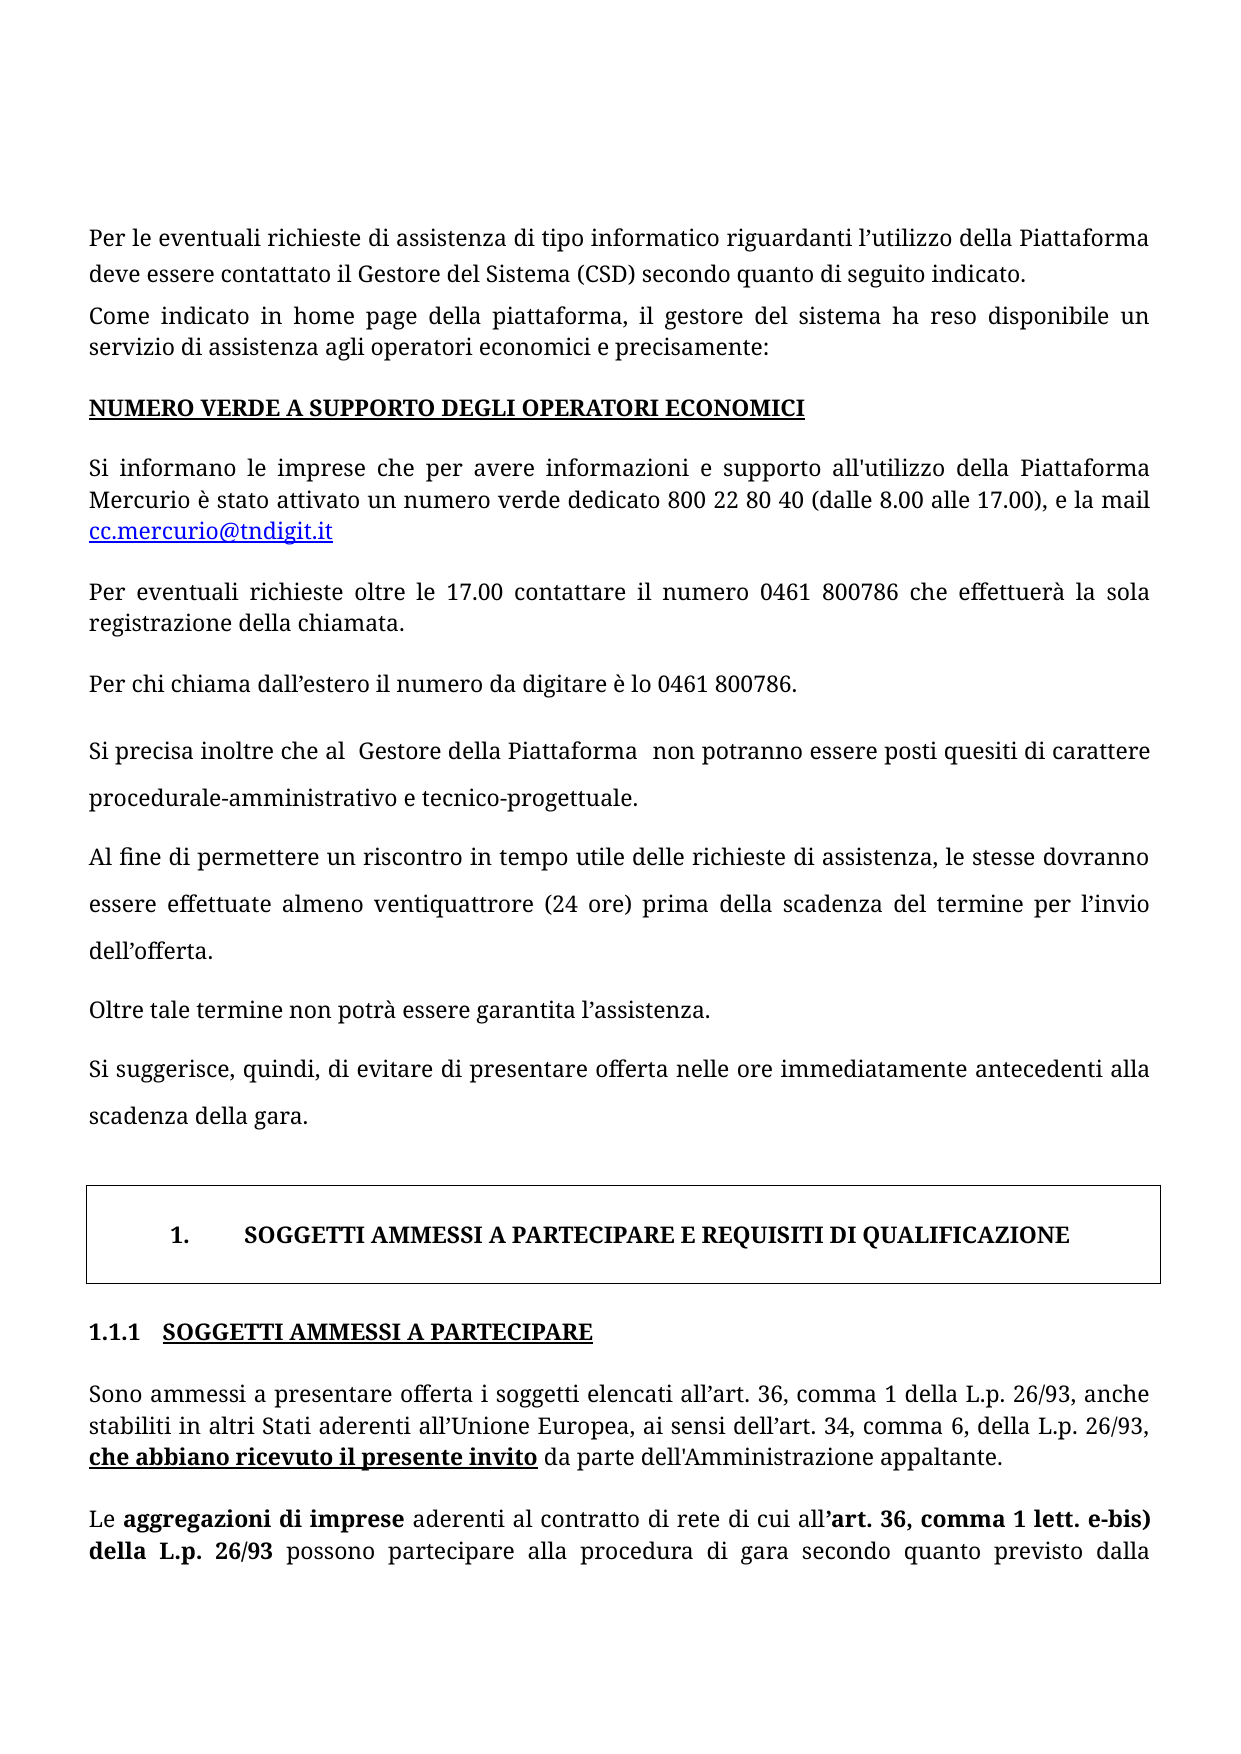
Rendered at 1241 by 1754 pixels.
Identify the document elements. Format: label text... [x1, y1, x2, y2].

text Oltre tale termine non potrà essere garantita l’assistenza. [89, 994, 1152, 1025]
text 1.1.1 SOGGETTI AMMESSI A PARTECIPARE [89, 1316, 1152, 1347]
text NUMERO VERDE A SUPPORTO DEGLI OPERATORI ECONOMICI [89, 392, 1152, 423]
text Come indicato in home page della piattaforma, il gestore del sistema ha reso disponibile un servizio di assistenza agli operatori economici e precisamente: [89, 300, 1152, 362]
text Le aggregazioni di imprese aderenti al contratto di rete di cui all’art. 36, comma 1 lett. e-bis) della L.p. 26/93 possono partecipare alla procedura di gara secondo quanto previsto dalla [89, 1503, 1152, 1566]
text Per eventuali richieste oltre le 17.00 contattare il numero 0461 800786 che effettuerà la sola registrazione della chiamata. [89, 576, 1152, 638]
text Per chi chiama dall’estero il numero da digitare è lo 0461 800786. [89, 668, 1152, 699]
text Sono ammessi a presentare offerta i soggetti elencati all’art. 36, comma 1 della L.p. 26/93, anche stabiliti in altri Stati aderenti all’Unione Europea, ai sensi dell’art. 34, comma 6, della L.p. 26/93, che abbiano ricevuto il presente invito da parte dell'Amministrazione appaltante. [89, 1378, 1152, 1472]
text Per le eventuali richieste di assistenza di tipo informatico riguardanti l’utilizzo della Piattaforma deve essere contattato il Gestore del Sistema (CSD) secondo quanto di seguito indicato. [89, 222, 1152, 289]
text Si precisa inoltre che al Gestore della Piattaforma non potranno essere posti quesiti di carattere procedurale-amministrativo e tecnico-progettuale. [89, 734, 1152, 813]
text Si informano le imprese che per avere informazioni e supporto all'utilizzo della Piattaforma Mercurio è stato attivato un numero verde dedicato 800 22 80 40 (dalle 8.00 alle 17.00), e la mail cc.mercurio@tndigit.it [89, 452, 1152, 546]
text Si suggerisce, quindi, di evitare di presentare offerta nelle ore immediatamente antecedenti alla scadenza della gara. [89, 1053, 1152, 1131]
text 1. SOGGETTI AMMESSI A PARTECIPARE E REQUISITI DI QUALIFICAZIONE [89, 1219, 1152, 1250]
text Al fine di permettere un riscontro in tempo utile delle richieste di assistenza, le stesse dovranno essere effettuate almeno ventiquattrore (24 ore) prima della scadenza del termine per l’invio dell’offerta. [89, 841, 1152, 966]
